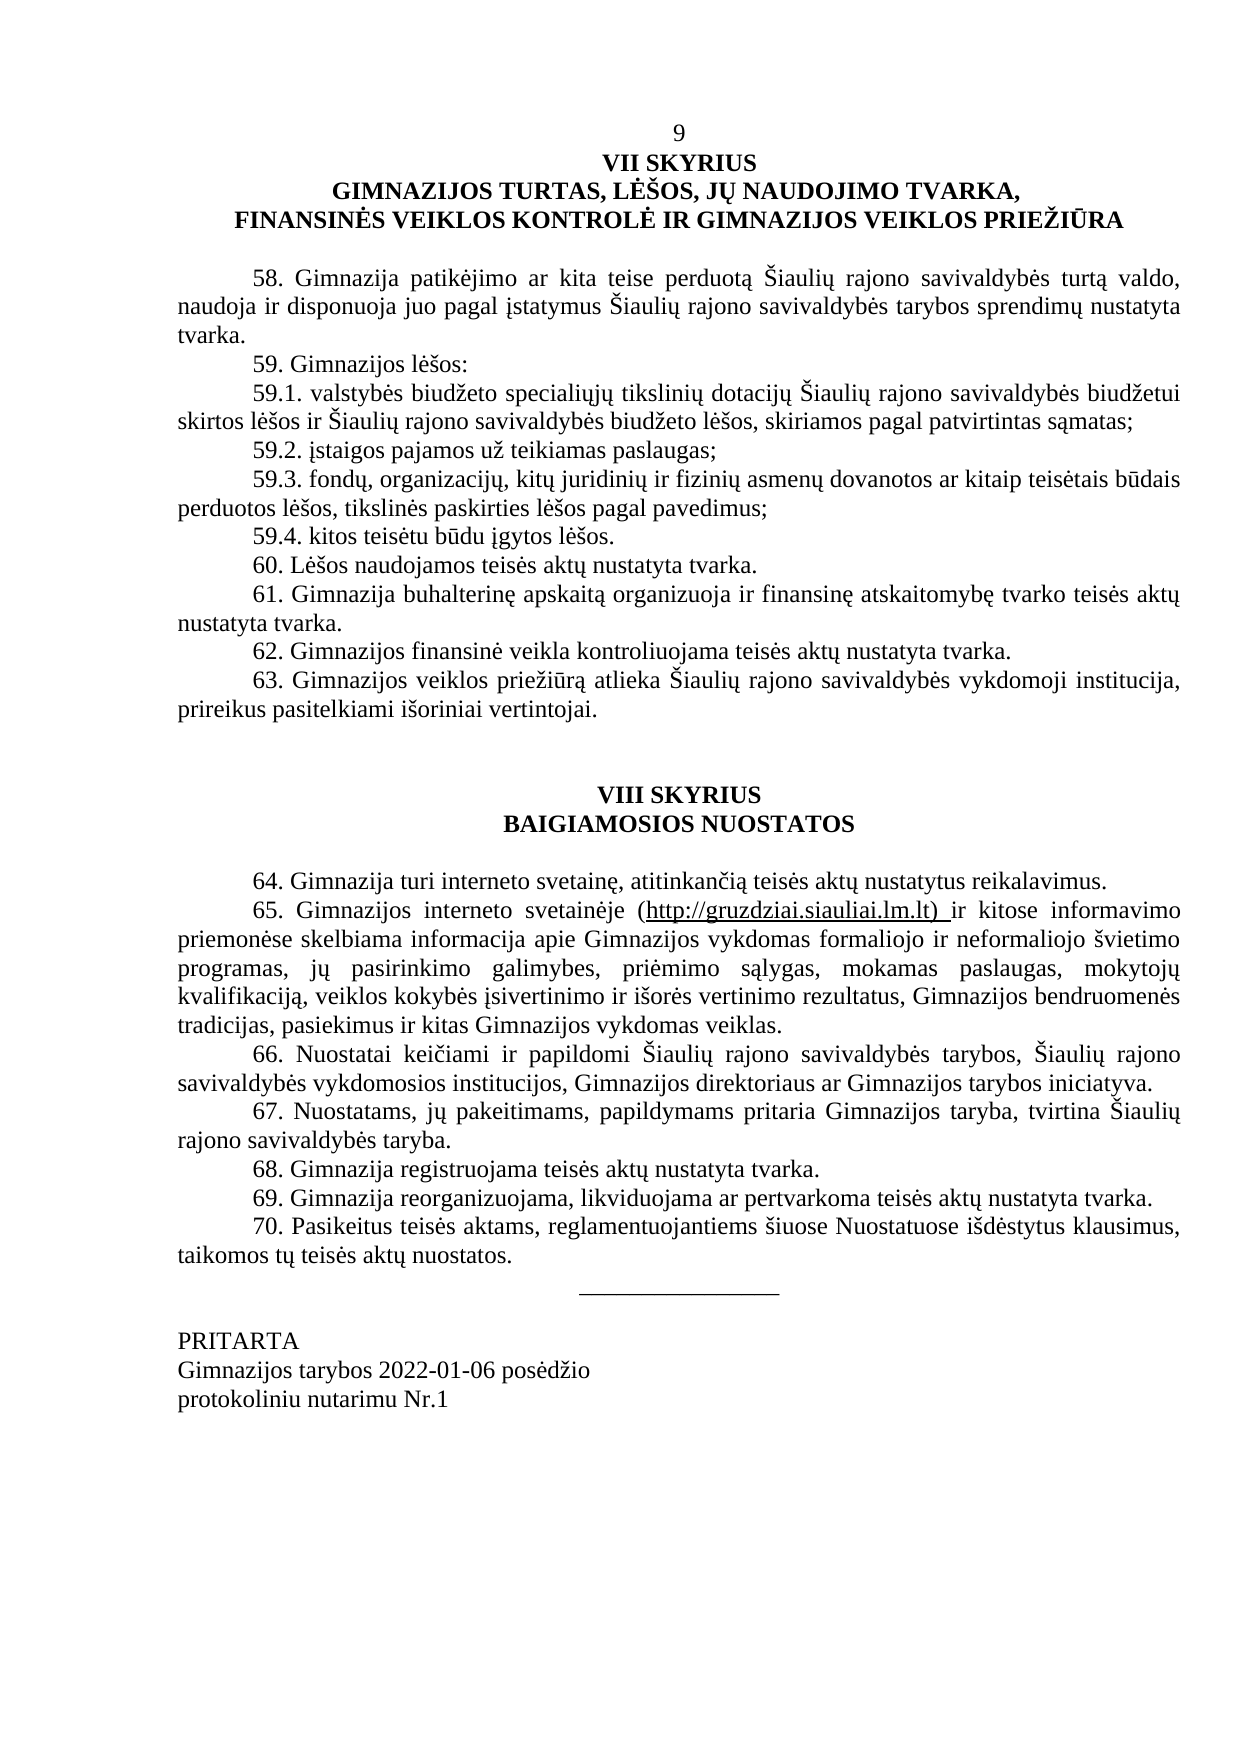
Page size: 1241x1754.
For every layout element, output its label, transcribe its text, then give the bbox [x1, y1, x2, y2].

text 60. Lėšos naudojamos teisės aktų nustatyta tvarka. [177, 550, 1181, 579]
text 61. Gimnazija buhalterinę apskaitą organizuoja ir finansinę atskaitomybę tvarko teisės aktų nustatyta tvarka. [177, 579, 1181, 636]
text 64. Gimnazija turi interneto svetainę, atitinkančią teisės aktų nustatytus reikalavimus. [177, 866, 1181, 895]
text Gimnazijos tarybos 2022-01-06 posėdžio [177, 1355, 1181, 1384]
text 68. Gimnazija registruojama teisės aktų nustatyta tvarka. [177, 1154, 1181, 1183]
text 63. Gimnazijos veiklos priežiūrą atlieka Šiaulių rajono savivaldybės vykdomoji institucija, prireikus pasitelkiami išoriniai vertintojai. [177, 665, 1181, 723]
text VIII SKYRIUS [177, 780, 1181, 809]
text 59. Gimnazijos lėšos: [177, 349, 1181, 378]
text 59.3. fondų, organizacijų, kitų juridinių ir fizinių asmenų dovanotos ar kitaip teisėtais būdais perduotos lėšos, tikslinės paskirties lėšos pagal pavedimus; [177, 464, 1181, 521]
text 67. Nuostatams, jų pakeitimams, papildymams pritaria Gimnazijos taryba, tvirtina Šiaulių rajono savivaldybės taryba. [177, 1096, 1181, 1154]
text VII SKYRIUS [177, 148, 1181, 176]
text 59.4. kitos teisėtu būdu įgytos lėšos. [177, 521, 1181, 550]
text FINANSINĖS VEIKLOS KONTROLĖ IR GIMNAZIJOS VEIKLOS PRIEŽIŪRA [177, 205, 1181, 234]
text 59.2. įstaigos pajamos už teikiamas paslaugas; [177, 435, 1181, 464]
text ________________ [177, 1269, 1181, 1298]
text 65. Gimnazijos interneto svetainėje (http://gruzdziai.siauliai.lm.lt) ir kitose informavimo priemonėse skelbiama informacija apie Gimnazijos vykdomas formaliojo ir neformaliojo švietimo programas, jų pasirinkimo galimybes, priėmimo sąlygas, mokamas paslaugas, mokytojų kvalifikaciją, veiklos kokybės įsivertinimo ir išorės vertinimo rezultatus, Gimnazijos bendruomenės tradicijas, pasiekimus ir kitas Gimnazijos vykdomas veiklas. [177, 895, 1181, 1039]
text 62. Gimnazijos finansinė veikla kontroliuojama teisės aktų nustatyta tvarka. [177, 636, 1181, 665]
text BAIGIAMOSIOS NUOSTATOS [177, 809, 1181, 838]
text 59.1. valstybės biudžeto specialiųjų tikslinių dotacijų Šiaulių rajono savivaldybės biudžetui skirtos lėšos ir Šiaulių rajono savivaldybės biudžeto lėšos, skiriamos pagal patvirtintas sąmatas; [177, 378, 1181, 435]
text 58. Gimnazija patikėjimo ar kita teise perduotą Šiaulių rajono savivaldybės turtą valdo, naudoja ir disponuoja juo pagal įstatymus Šiaulių rajono savivaldybės tarybos sprendimų nustatyta tvarka. [177, 263, 1181, 349]
text 69. Gimnazija reorganizuojama, likviduojama ar pertvarkoma teisės aktų nustatyta tvarka. [177, 1183, 1181, 1211]
text protokoliniu nutarimu Nr.1 [177, 1384, 1181, 1413]
text PRITARTA [177, 1326, 1181, 1355]
text GIMNAZIJOS TURTAS, LĖŠOS, JŲ NAUDOJIMO TVARKA, [177, 176, 1181, 205]
text 70. Pasikeitus teisės aktams, reglamentuojantiems šiuose Nuostatuose išdėstytus klausimus, taikomos tų teisės aktų nuostatos. [177, 1211, 1181, 1269]
text 66. Nuostatai keičiami ir papildomi Šiaulių rajono savivaldybės tarybos, Šiaulių rajono savivaldybės vykdomosios institucijos, Gimnazijos direktoriaus ar Gimnazijos tarybos iniciatyva. [177, 1039, 1181, 1096]
